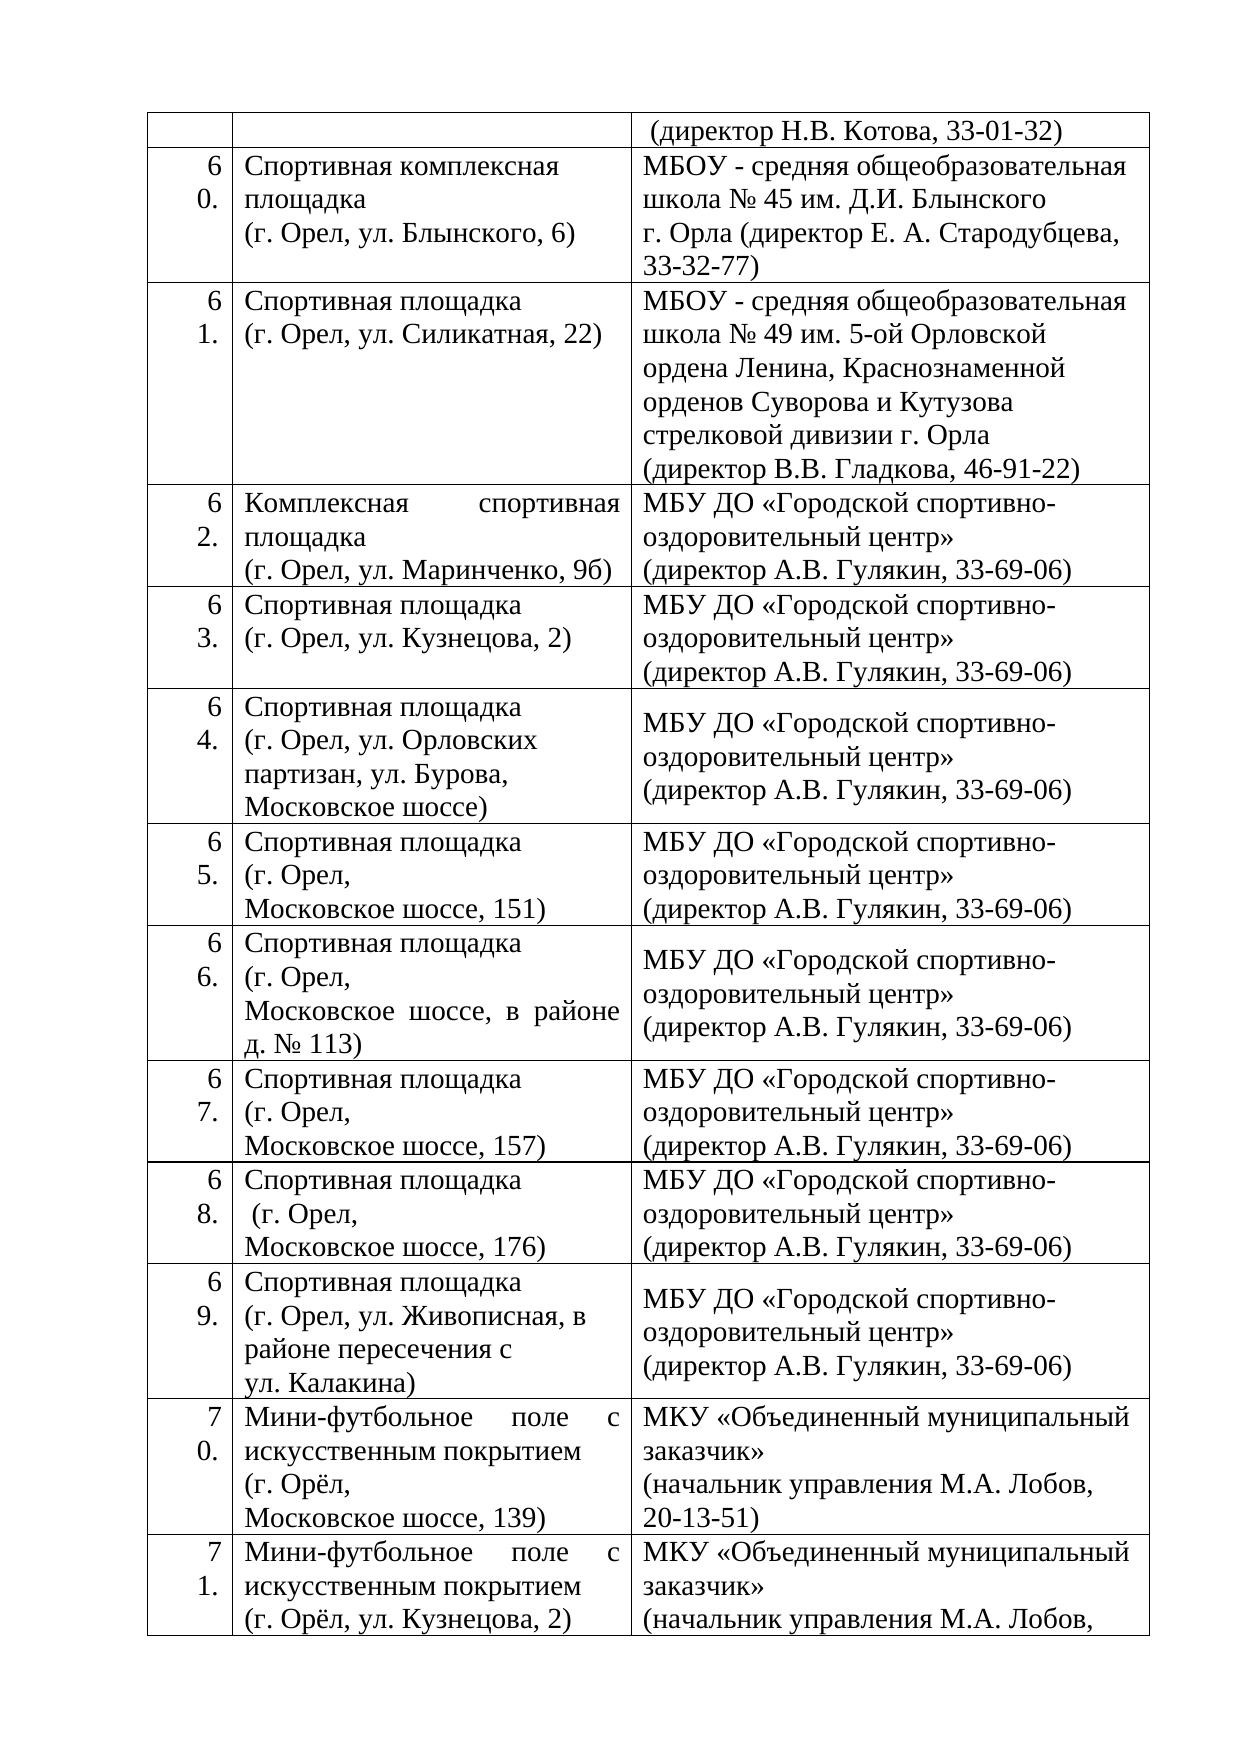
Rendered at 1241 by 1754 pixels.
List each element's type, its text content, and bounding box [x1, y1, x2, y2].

table_cell [148, 113, 232, 147]
table_cell Спортивная площадка (г. Орел, Московское шоссе, в районе д. № 113) [233, 926, 631, 1060]
table_cell МБОУ - средняя общеобразовательная школа № 45 им. Д.И. Блынского г. Орла (директор Е. А. Стародубцева, 33-32-77) [632, 148, 1149, 282]
table_cell [148, 824, 232, 924]
table_cell Спортивная комплексная площадка (г. Орел, ул. Блынского, 6) [233, 148, 631, 282]
table_cell Мини-футбольное поле с искусственным покрытием (г. Орёл, ул. Кузнецова, 2) [233, 1535, 631, 1635]
table_cell Спортивная площадка (г. Орел, ул. Силикатная, 22) [233, 283, 631, 484]
table_cell Спортивная площадка (г. Орел, Московское шоссе, 176) [233, 1163, 631, 1263]
table_cell [148, 689, 232, 823]
table_cell МБУ ДО «Городской спортивно-оздоровительный центр» (директор А.В. Гулякин, 33-69-06) [632, 689, 1149, 823]
table_cell МБОУ - средняя общеобразовательная школа № 49 им. 5-ой Орловской ордена Ленина, Краснознаменной орденов Суворова и Кутузова стрелковой дивизии г. Орла (директор В.В. Гладкова, 46-91-22) [632, 283, 1149, 484]
table_cell Комплексная спортивная площадка (г. Орел, ул. Маринченко, 9б) [233, 485, 631, 586]
table_cell Спортивная площадка (г. Орел, Московское шоссе, 157) [233, 1061, 631, 1161]
table_cell МБУ ДО «Городской спортивно-оздоровительный центр» (директор А.В. Гулякин, 33-69-06) [632, 1163, 1149, 1263]
table_cell [148, 283, 232, 484]
table_cell Спортивная площадка (г. Орел, ул. Орловских партизан, ул. Бурова, Московское шоссе) [233, 689, 631, 823]
table_cell [148, 1163, 232, 1263]
table_cell МБУ ДО «Городской спортивно-оздоровительный центр» (директор А.В. Гулякин, 33-69-06) [632, 1061, 1149, 1161]
table_cell [148, 1061, 232, 1161]
table_cell [148, 485, 232, 586]
table_cell МБУ ДО «Городской спортивно-оздоровительный центр» (директор А.В. Гулякин, 33-69-06) [632, 824, 1149, 924]
table_cell [148, 1264, 232, 1398]
table_cell МБУ ДО «Городской спортивно-оздоровительный центр» (директор А.В. Гулякин, 33-69-06) [632, 1264, 1149, 1398]
table_cell (директор Н.В. Котова, 33-01-32) [632, 113, 1149, 147]
table_cell МКУ «Объединенный муниципальный заказчик» (начальник управления М.А. Лобов, 20-13-51) [632, 1399, 1149, 1533]
table_cell [148, 1535, 232, 1635]
table_cell Спортивная площадка (г. Орел, ул. Кузнецова, 2) [233, 587, 631, 688]
table_cell [148, 1399, 232, 1533]
table_cell Спортивная площадка (г. Орел, Московское шоссе, 151) [233, 824, 631, 924]
table_cell [233, 113, 631, 147]
table_cell Спортивная площадка (г. Орел, ул. Живописная, в районе пересечения с ул. Калакина) [233, 1264, 631, 1398]
table_cell [148, 926, 232, 1060]
table_cell МБУ ДО «Городской спортивно-оздоровительный центр» (директор А.В. Гулякин, 33-69-06) [632, 587, 1149, 688]
table_cell [148, 148, 232, 282]
table_cell МБУ ДО «Городской спортивно-оздоровительный центр» (директор А.В. Гулякин, 33-69-06) [632, 926, 1149, 1060]
table_cell Мини-футбольное поле с искусственным покрытием (г. Орёл, Московское шоссе, 139) [233, 1399, 631, 1533]
table_cell [148, 587, 232, 688]
table_cell МБУ ДО «Городской спортивно-оздоровительный центр» (директор А.В. Гулякин, 33-69-06) [632, 485, 1149, 586]
table_cell МКУ «Объединенный муниципальный заказчик» (начальник управления М.А. Лобов, [632, 1535, 1149, 1635]
